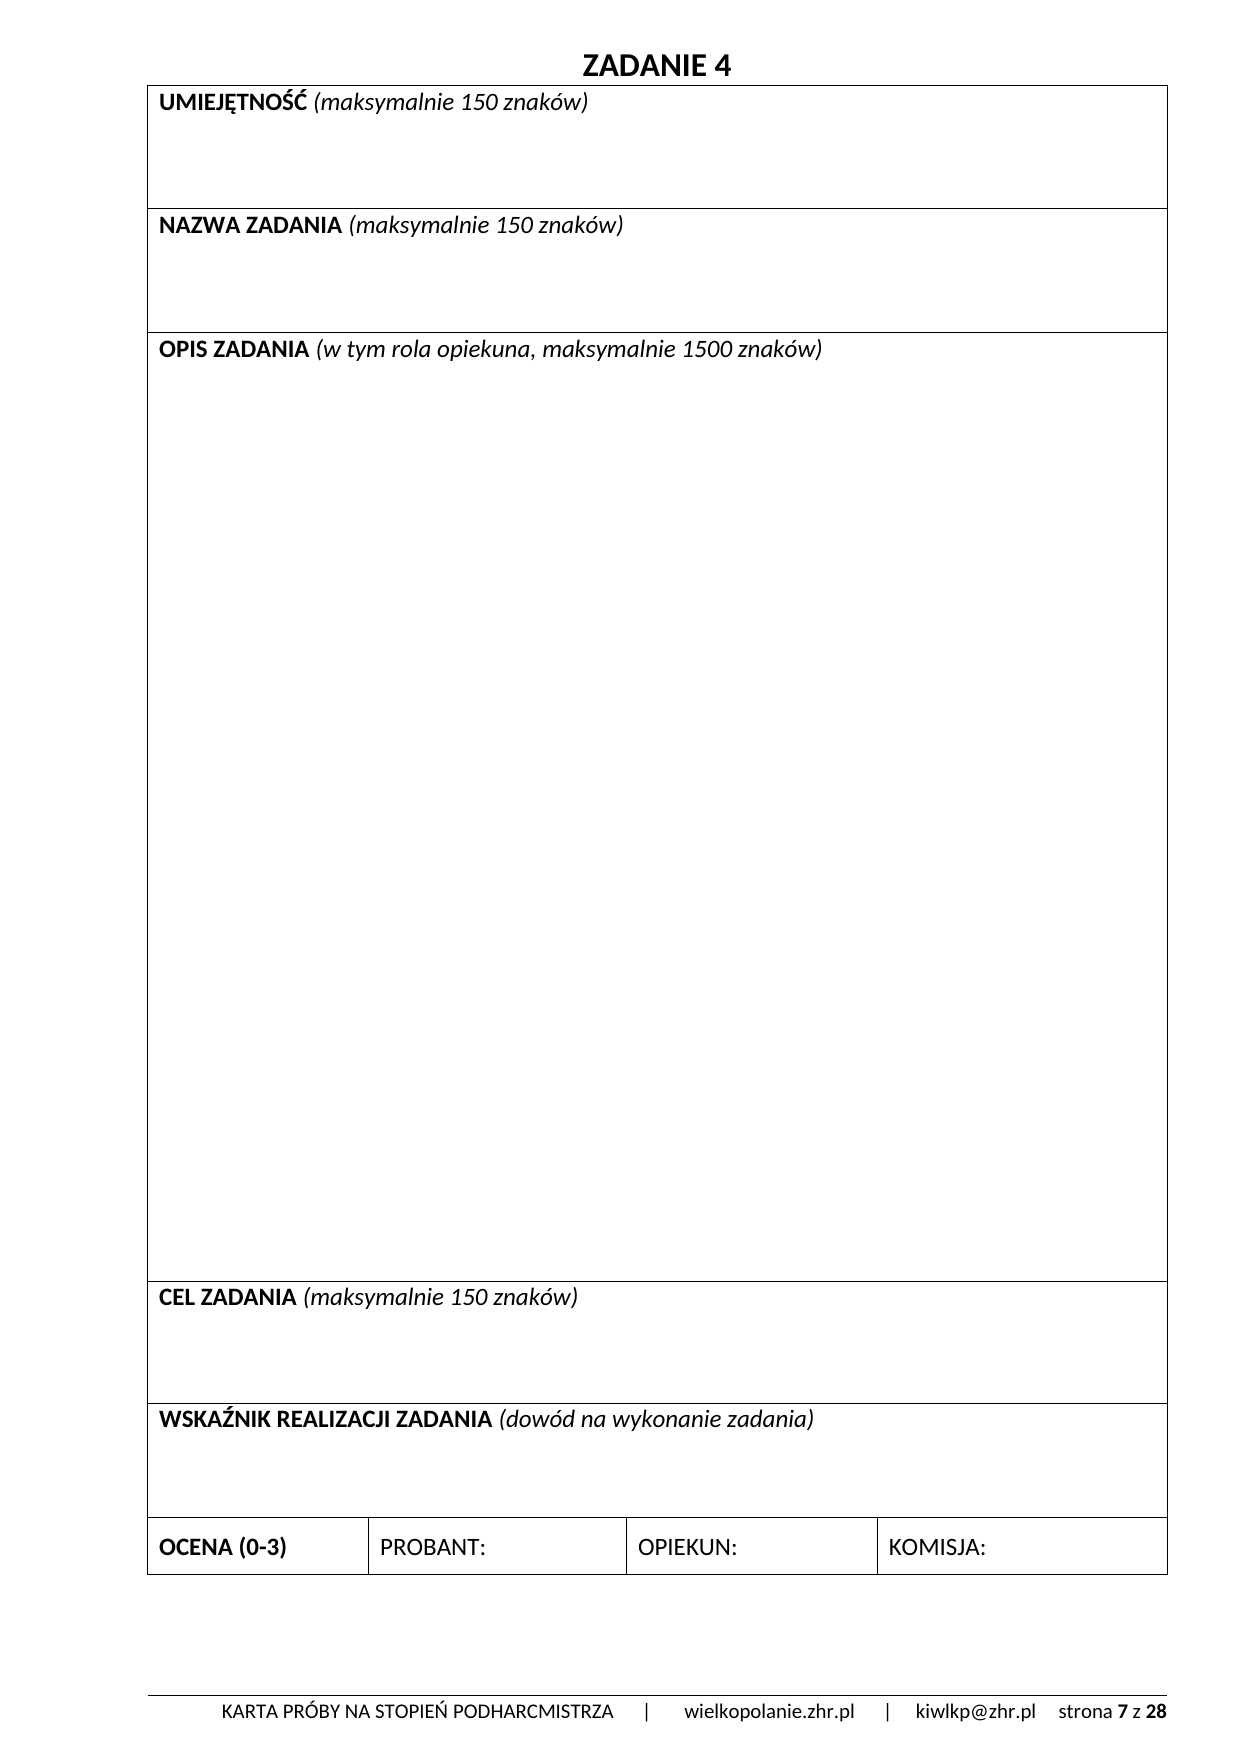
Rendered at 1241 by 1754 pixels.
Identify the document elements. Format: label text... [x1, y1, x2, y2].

table_cell WSKAŹNIK REALIZACJI ZADANIA (dowód na wykonanie zadania) [148, 1404, 1167, 1517]
table_cell OPIS ZADANIA (w tym rola opiekuna, maksymalnie 1500 znaków) [148, 333, 1167, 1281]
text ZADANIE 4 [148, 44, 1167, 85]
table_cell NAZWA ZADANIA (maksymalnie 150 znaków) [148, 209, 1167, 332]
table_cell OPIEKUN: [627, 1518, 877, 1574]
table_header UMIEJĘTNOŚĆ (maksymalnie 150 znaków) [148, 86, 1167, 208]
table_cell OCENA (0-3) [148, 1518, 368, 1574]
table_cell PROBANT: [369, 1518, 626, 1574]
table_cell CEL ZADANIA (maksymalnie 150 znaków) [148, 1282, 1167, 1402]
table_cell KOMISJA: [878, 1518, 1167, 1574]
